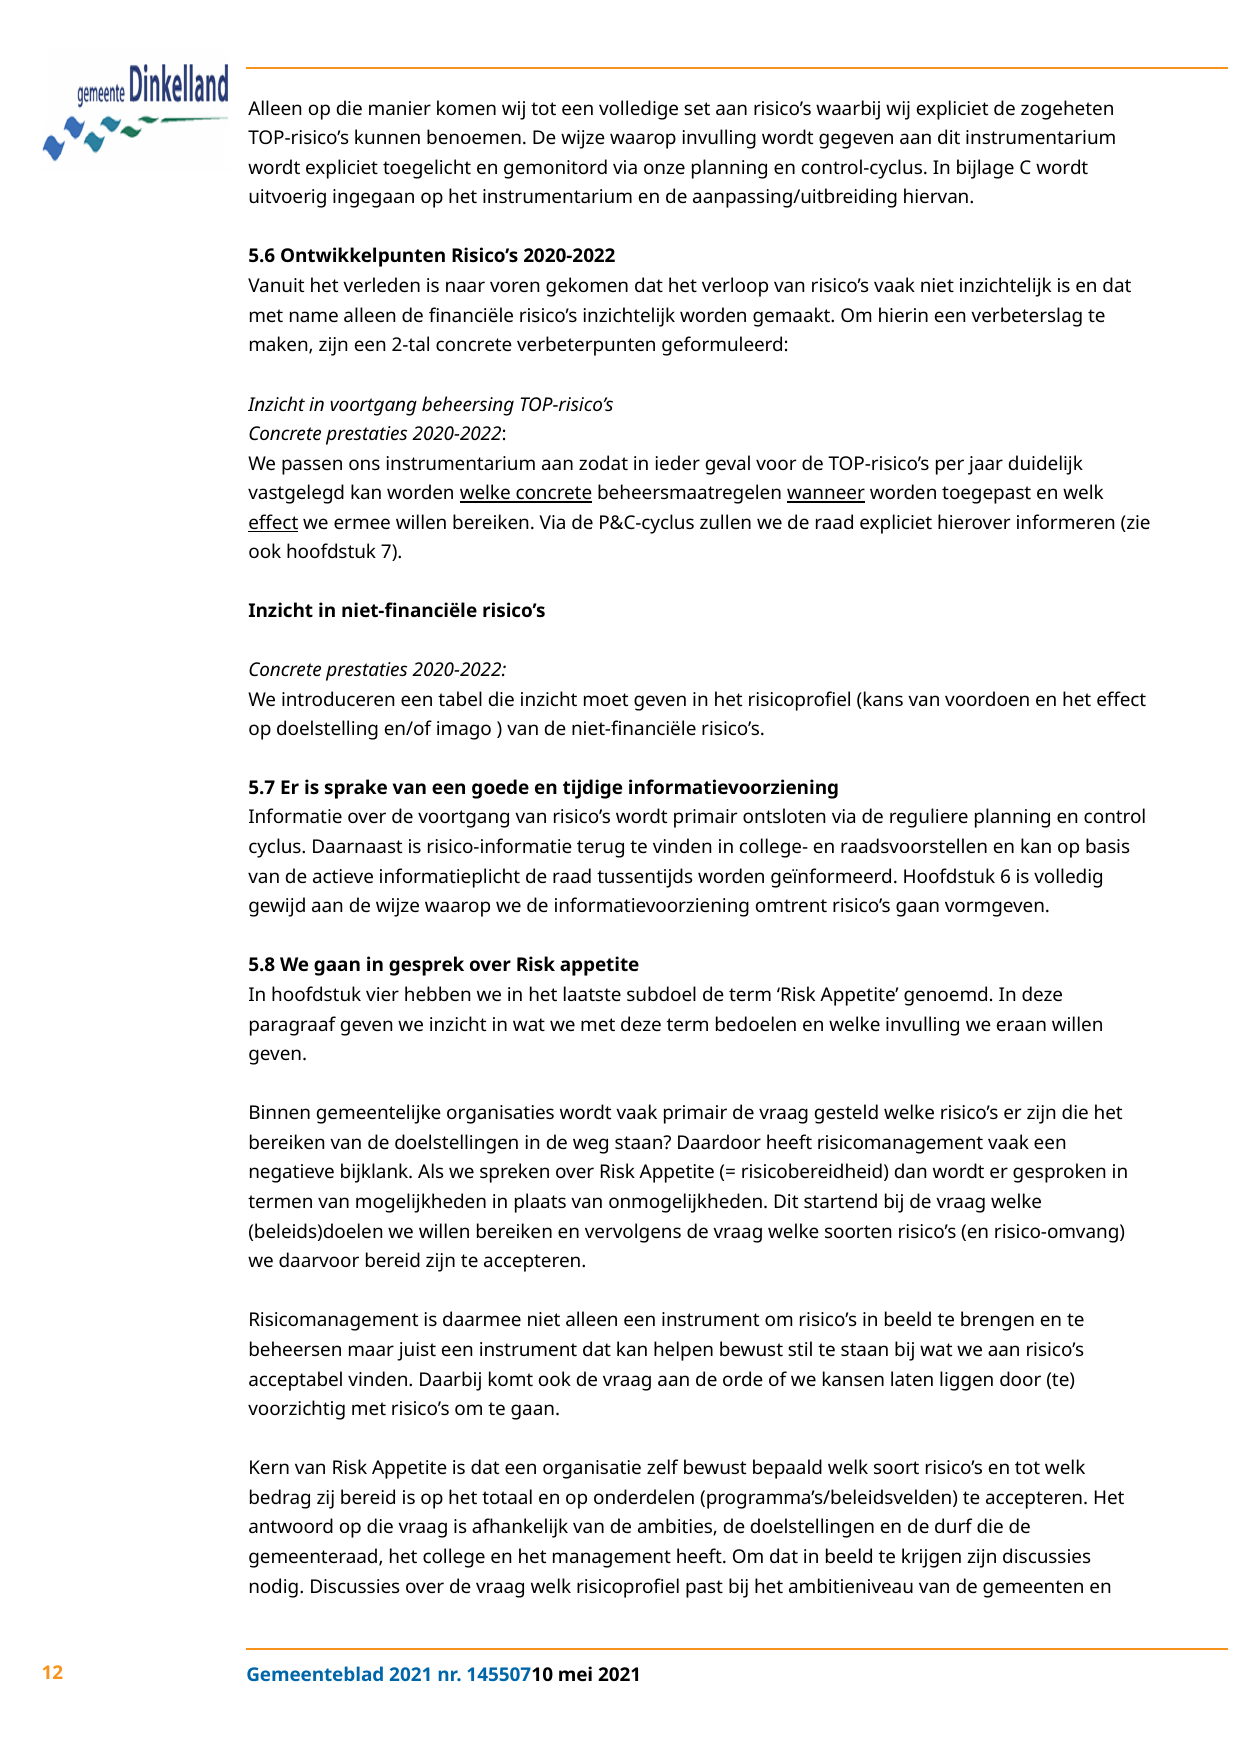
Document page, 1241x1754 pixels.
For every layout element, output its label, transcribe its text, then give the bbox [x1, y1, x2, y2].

picture [41, 47, 231, 172]
text 5.6 Ontwikkelpunten Risico’s 2020-2022 [248, 243, 1152, 268]
table_header Inzicht in voortgang beheersing TOP-risico’s Concrete prestaties 2020-2022: We passen ons instrumentarium aan zodat in ieder geval voor de TOP-risico’s per jaar duidelijk vastgelegd kan worden welke concrete beheersmaatregelen wanneer worden toegepast en welk effect we ermee willen bereiken. Via de P&C-cyclus zullen we de raad expliciet hierover informeren (zie ook hoofdstuk 7). [248, 391, 1152, 564]
text Vanuit het verleden is naar voren gekomen dat het verloop van risico’s vaak niet inzichtelijk is en dat met name alleen de financiële risico’s inzichtelijk worden gemaakt. Om hierin een verbeterslag te maken, zijn een 2-tal concrete verbeterpunten geformuleerd: [248, 272, 1152, 357]
text 5.8 We gaan in gesprek over Risk appetite [248, 952, 1152, 977]
text In hoofdstuk vier hebben we in het laatste subdoel de term ‘Risk Appetite’ genoemd. In deze paragraaf geven we inzicht in wat we met deze term bedoelen en welke invulling we eraan willen geven. [248, 981, 1152, 1066]
text 5.7 Er is sprake van een goede en tijdige informatievoorziening [248, 774, 1152, 800]
text Kern van Risk Appetite is dat een organisatie zelf bewust bepaald welk soort risico’s en tot welk bedrag zij bereid is op het totaal en op onderdelen (programma’s/beleidsvelden) te accepteren. Het antwoord op die vraag is afhankelijk van de ambities, de doelstellingen en de durf die de gemeenteraad, het college en het management heeft. Om dat in beeld te krijgen zijn discussies nodig. Discussies over de vraag welk risicoprofiel past bij het ambitieniveau van de gemeenten en [248, 1454, 1152, 1599]
text Informatie over de voortgang van risico’s wordt primair ontsloten via de reguliere planning en control cyclus. Daarnaast is risico-informatie terug te vinden in college- en raadsvoorstellen en kan op basis van de actieve informatieplicht de raad tussentijds worden geïnformeerd. Hoofdstuk 6 is volledig gewijd aan de wijze waarop we de informatievoorziening omtrent risico’s gaan vormgeven. [248, 804, 1152, 918]
text Risicomanagement is daarmee niet alleen een instrument om risico’s in beeld te brengen en te beheersen maar juist een instrument dat kan helpen bewust stil te staan bij wat we aan risico’s acceptabel vinden. Daarbij komt ook de vraag aan de orde of we kansen laten liggen door (te) voorzichtig met risico’s om te gaan. [248, 1307, 1152, 1421]
text Binnen gemeentelijke organisaties wordt vaak primair de vraag gesteld welke risico’s er zijn die het bereiken van de doelstellingen in de weg staan? Daardoor heeft risicomanagement vaak een negatieve bijklank. Als we spreken over Risk Appetite (= risicobereidheid) dan wordt er gesproken in termen van mogelijkheden in plaats van onmogelijkheden. Dit startend bij de vraag welke (beleids)doelen we willen bereiken en vervolgens de vraag welke soorten risico’s (en risico-omvang) we daarvoor bereid zijn te accepteren. [248, 1099, 1152, 1273]
table_header Inzicht in niet-financiële risico’s Concrete prestaties 2020-2022: We introduceren een tabel die inzicht moet geven in het risicoprofiel (kans van voordoen en het effect op doelstelling en/of imago ) van de niet-financiële risico’s. [248, 597, 1152, 741]
text Alleen op die manier komen wij tot een volledige set aan risico’s waarbij wij expliciet de zogeheten TOP-risico’s kunnen benoemen. De wijze waarop invulling wordt gegeven aan dit instrumentarium wordt expliciet toegelicht en gemonitord via onze planning en control-cyclus. In bijlage C wordt uitvoerig ingegaan op het instrumentarium en de aanpassing/uitbreiding hiervan. [248, 95, 1152, 209]
